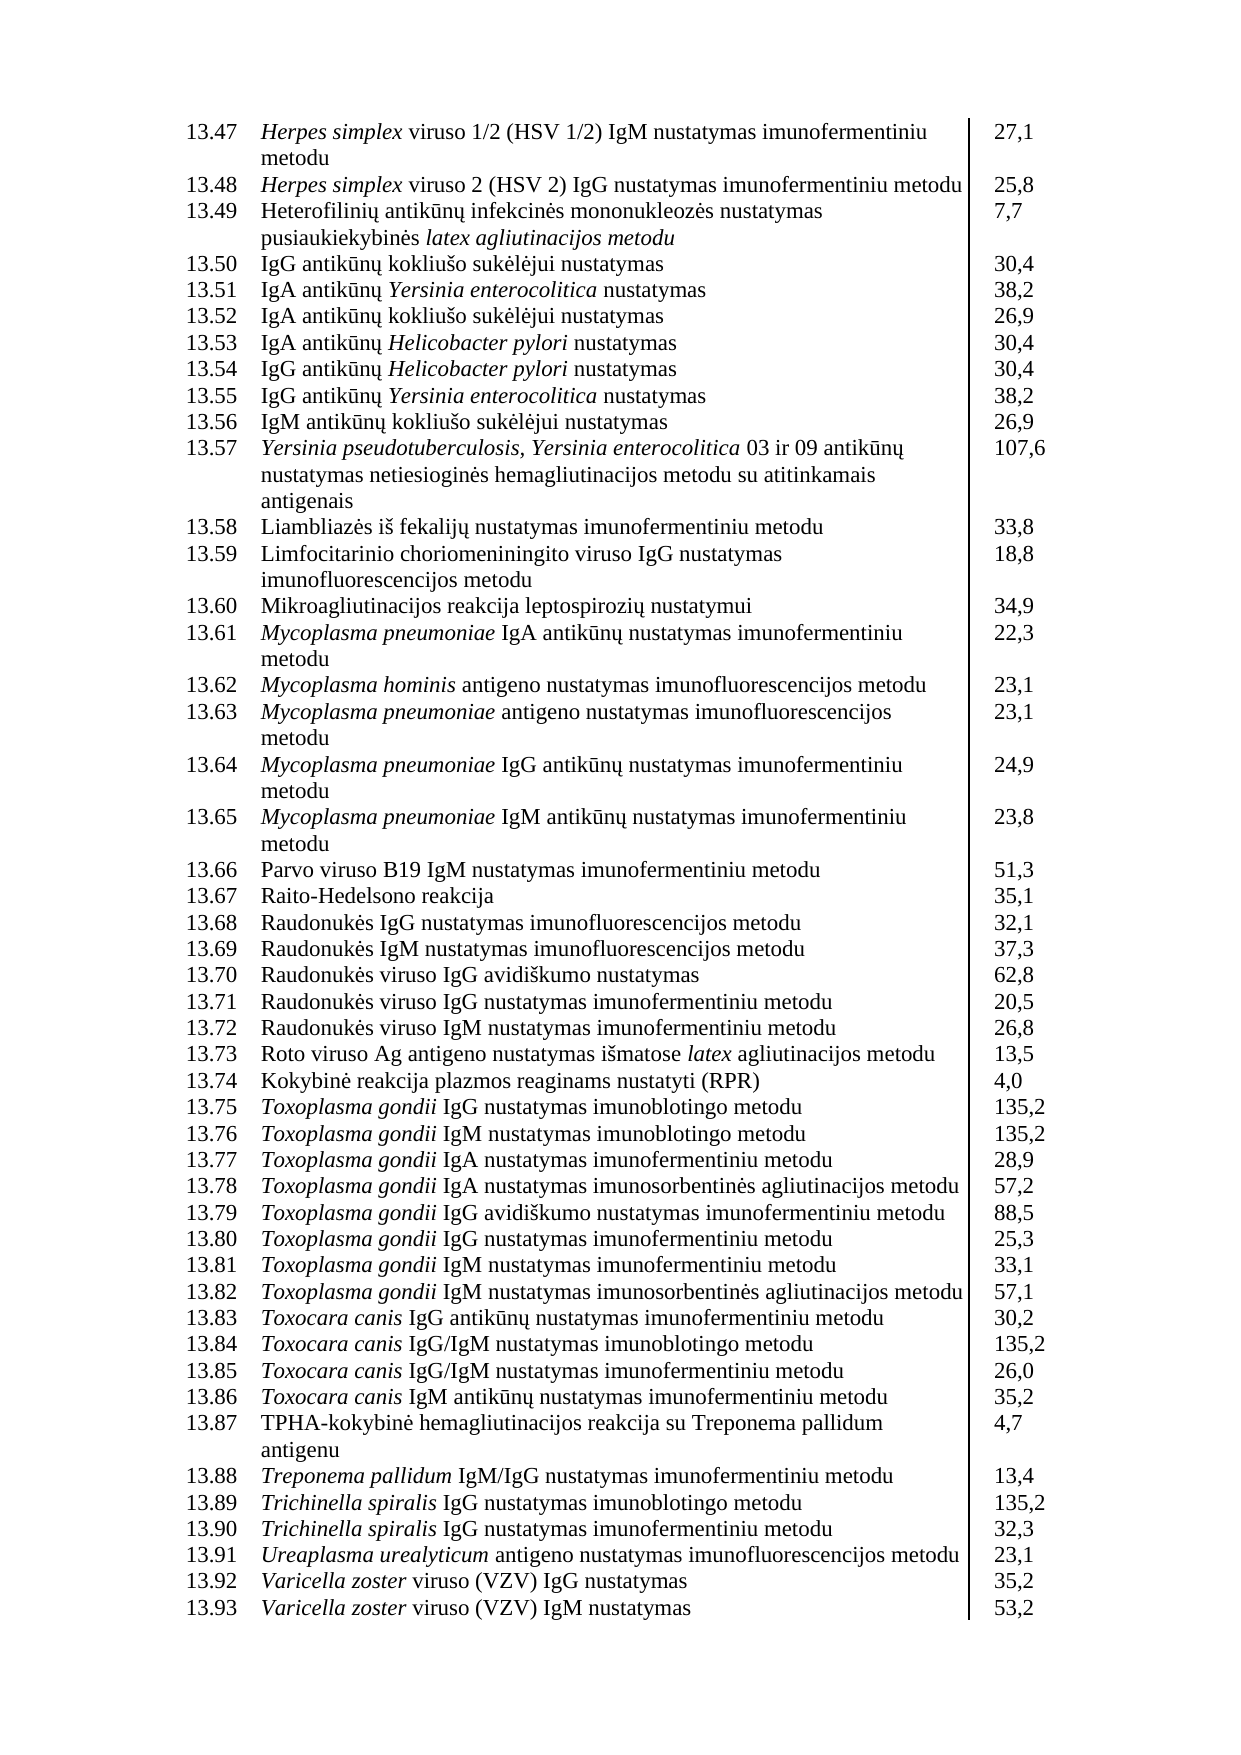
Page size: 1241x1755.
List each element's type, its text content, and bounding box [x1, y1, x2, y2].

table_cell 13.49 [181, 197, 256, 250]
table_cell 20,5 [1127, 988, 1131, 1014]
table_cell 13.83 [181, 1304, 186, 1330]
table_cell 13.57 [181, 434, 256, 513]
table_cell 13.61 [181, 619, 256, 672]
table_cell 30,4 [970, 250, 994, 276]
table_cell 13.79 [252, 1199, 256, 1225]
table_cell 13.60 [252, 593, 256, 619]
table_cell 13.90 [181, 1515, 186, 1541]
table_cell 13.75 [252, 1093, 256, 1119]
table_cell 28,9 [1127, 1146, 1131, 1172]
table_cell 23,1 [970, 1541, 994, 1568]
table_cell 13.53 [252, 329, 256, 355]
table_cell 135,2 [970, 1330, 994, 1357]
table_cell 35,1 [970, 883, 994, 909]
table_cell 13.67 [181, 883, 186, 909]
table_cell 13.67 [252, 883, 256, 909]
table_cell 25,8 [970, 171, 994, 197]
table_cell 135,2 [1127, 1120, 1131, 1146]
table_cell 23,1 [970, 672, 994, 698]
table_cell 13.84 [181, 1330, 186, 1357]
table_cell 30,2 [1127, 1304, 1131, 1330]
table_cell 13,4 [970, 1462, 994, 1488]
table_cell 51,3 [1127, 856, 1131, 882]
table_cell 30,2 [970, 1304, 994, 1330]
table_cell 23,8 [970, 803, 1131, 856]
table_cell 30,4 [1127, 250, 1131, 276]
table_cell 88,5 [1127, 1199, 1131, 1225]
table_cell 13.69 [252, 935, 256, 961]
table_cell 30,4 [1127, 355, 1131, 382]
table_cell 25,3 [970, 1225, 994, 1251]
table_cell 13.76 [181, 1120, 186, 1146]
table_cell 57,1 [1127, 1278, 1131, 1304]
table_cell 27,1 [970, 118, 1131, 171]
table_cell 4,0 [1127, 1067, 1131, 1093]
table_cell 13.92 [181, 1568, 186, 1594]
table_cell 13.50 [181, 250, 186, 276]
table_cell 13.55 [252, 382, 256, 408]
table_cell 13.47 [181, 118, 256, 171]
table_cell 13.74 [252, 1067, 256, 1093]
table_cell 23,1 [1127, 1541, 1131, 1568]
table_cell 13.77 [252, 1146, 256, 1172]
table_cell 135,2 [970, 1120, 994, 1146]
table_cell 13.80 [252, 1225, 256, 1251]
table_cell 33,8 [1127, 514, 1131, 540]
table_cell 32,3 [970, 1515, 994, 1541]
table_cell 13.48 [252, 171, 256, 197]
table_cell 13,5 [970, 1041, 994, 1067]
table_cell 13.78 [181, 1172, 186, 1199]
table_cell 33,1 [970, 1251, 994, 1278]
table_cell 38,2 [970, 276, 994, 303]
table_cell 38,2 [970, 382, 994, 408]
table_cell 26,9 [970, 303, 994, 329]
table_cell 135,2 [1127, 1330, 1131, 1357]
table_cell 30,4 [970, 329, 994, 355]
table_cell 62,8 [1127, 961, 1131, 988]
table_cell 13.73 [181, 1041, 186, 1067]
table_cell 4,0 [970, 1067, 994, 1093]
table_cell 7,7 [970, 197, 1131, 250]
table_cell 13.80 [181, 1225, 186, 1251]
table_cell 13.88 [252, 1462, 256, 1488]
table_cell 26,9 [970, 408, 994, 434]
table_cell 13.86 [252, 1383, 256, 1409]
table_cell 51,3 [970, 856, 994, 882]
table_cell 13.83 [252, 1304, 256, 1330]
table_cell 13.82 [252, 1278, 256, 1304]
table_cell 13.55 [181, 382, 186, 408]
table_cell 37,3 [970, 935, 994, 961]
table_cell 13.58 [252, 514, 256, 540]
table_cell 35,2 [1127, 1383, 1131, 1409]
table_cell 35,2 [1127, 1568, 1131, 1594]
table_cell 13.93 [181, 1594, 186, 1620]
table_cell 26,9 [1127, 303, 1131, 329]
table_cell 53,2 [970, 1594, 994, 1620]
table_cell 13.71 [252, 988, 256, 1014]
table_cell 13.50 [252, 250, 256, 276]
table_cell 32,1 [970, 909, 994, 935]
table_cell 13.53 [181, 329, 186, 355]
table_cell 33,8 [970, 514, 994, 540]
table_cell 13.85 [181, 1357, 186, 1383]
table_cell 25,8 [1127, 171, 1131, 197]
table_cell 30,4 [970, 355, 994, 382]
table_cell 32,3 [1127, 1515, 1131, 1541]
table_cell 13.84 [252, 1330, 256, 1357]
table_cell 13.66 [252, 856, 256, 882]
table_cell 57,2 [970, 1172, 994, 1199]
table_cell 62,8 [970, 961, 994, 988]
table_cell 13.81 [181, 1251, 186, 1278]
table_cell 26,8 [970, 1014, 994, 1041]
table_cell 13.52 [181, 303, 186, 329]
table_cell 13.74 [181, 1067, 186, 1093]
table_cell 13.90 [252, 1515, 256, 1541]
table_cell 13.70 [252, 961, 256, 988]
table_cell 26,0 [1127, 1357, 1131, 1383]
table_cell 13.56 [252, 408, 256, 434]
table_cell 13.82 [181, 1278, 186, 1304]
table_cell 13.54 [252, 355, 256, 382]
table_cell 13.68 [181, 909, 186, 935]
table_cell 13.70 [181, 961, 186, 988]
table_cell 13.76 [252, 1120, 256, 1146]
table_cell 57,2 [1127, 1172, 1131, 1199]
table_cell 23,1 [970, 698, 1131, 751]
table_cell 13.65 [181, 803, 256, 856]
table_cell 13.69 [181, 935, 186, 961]
table_cell 13.88 [181, 1462, 186, 1488]
table_cell 88,5 [970, 1199, 994, 1225]
table_cell 20,5 [970, 988, 994, 1014]
table_cell 13.87 [181, 1410, 256, 1462]
table_cell 35,1 [1127, 883, 1131, 909]
table_cell 13.93 [252, 1594, 256, 1620]
table_cell 37,3 [1127, 935, 1131, 961]
table_cell 4,7 [970, 1410, 1131, 1462]
table_cell 13.51 [252, 276, 256, 303]
table_cell 13.71 [181, 988, 186, 1014]
table_cell 107,6 [970, 434, 1131, 513]
table_cell 13.91 [181, 1541, 186, 1568]
table_cell 35,2 [970, 1568, 994, 1594]
table_cell 135,2 [970, 1093, 994, 1119]
table_cell 32,1 [1127, 909, 1131, 935]
table_cell 22,3 [970, 619, 1131, 672]
table_cell 13.89 [252, 1489, 256, 1515]
table_cell 13.73 [252, 1041, 256, 1067]
table_cell 13.81 [252, 1251, 256, 1278]
table_cell 13,5 [1127, 1041, 1131, 1067]
table_cell 24,9 [970, 751, 1131, 803]
table_cell 13.68 [252, 909, 256, 935]
table_cell 13.51 [181, 276, 186, 303]
table_cell 28,9 [970, 1146, 994, 1172]
table_cell 34,9 [1127, 593, 1131, 619]
table_cell 25,3 [1127, 1225, 1131, 1251]
table_cell 13.77 [181, 1146, 186, 1172]
table_cell 13.52 [252, 303, 256, 329]
table_cell 13.62 [252, 672, 256, 698]
table_cell 13.54 [181, 355, 186, 382]
table_cell 13.75 [181, 1093, 186, 1119]
table_cell 26,8 [1127, 1014, 1131, 1041]
table_cell 13.91 [252, 1541, 256, 1568]
table_cell 26,0 [970, 1357, 994, 1383]
table_cell 13.62 [181, 672, 186, 698]
table_cell 13.66 [181, 856, 186, 882]
table_cell 33,1 [1127, 1251, 1131, 1278]
table_cell 13.60 [181, 593, 186, 619]
table_cell 13.79 [181, 1199, 186, 1225]
table_cell 13.63 [181, 698, 256, 751]
table_cell 13,4 [1127, 1462, 1131, 1488]
table_cell 135,2 [1127, 1489, 1131, 1515]
table_cell 135,2 [1127, 1093, 1131, 1119]
table_cell 38,2 [1127, 276, 1131, 303]
table_cell 13.86 [181, 1383, 186, 1409]
table_cell 13.92 [252, 1568, 256, 1594]
table_cell 13.64 [181, 751, 256, 803]
table_cell 13.56 [181, 408, 186, 434]
table_cell 13.72 [181, 1014, 186, 1041]
table_cell 13.78 [252, 1172, 256, 1199]
table_cell 135,2 [970, 1489, 994, 1515]
table_cell 18,8 [970, 540, 1131, 592]
table_cell 34,9 [970, 593, 994, 619]
table_cell 13.89 [181, 1489, 186, 1515]
table_cell 13.48 [181, 171, 186, 197]
table_cell 57,1 [970, 1278, 994, 1304]
table_cell 26,9 [1127, 408, 1131, 434]
table_cell 38,2 [1127, 382, 1131, 408]
table_cell 13.59 [181, 540, 256, 592]
table_cell 23,1 [1127, 672, 1131, 698]
table_cell 13.72 [252, 1014, 256, 1041]
table_cell 30,4 [1127, 329, 1131, 355]
table_cell 53,2 [1127, 1594, 1131, 1620]
table_cell 13.58 [181, 514, 186, 540]
table_cell 35,2 [970, 1383, 994, 1409]
table_cell 13.85 [252, 1357, 256, 1383]
